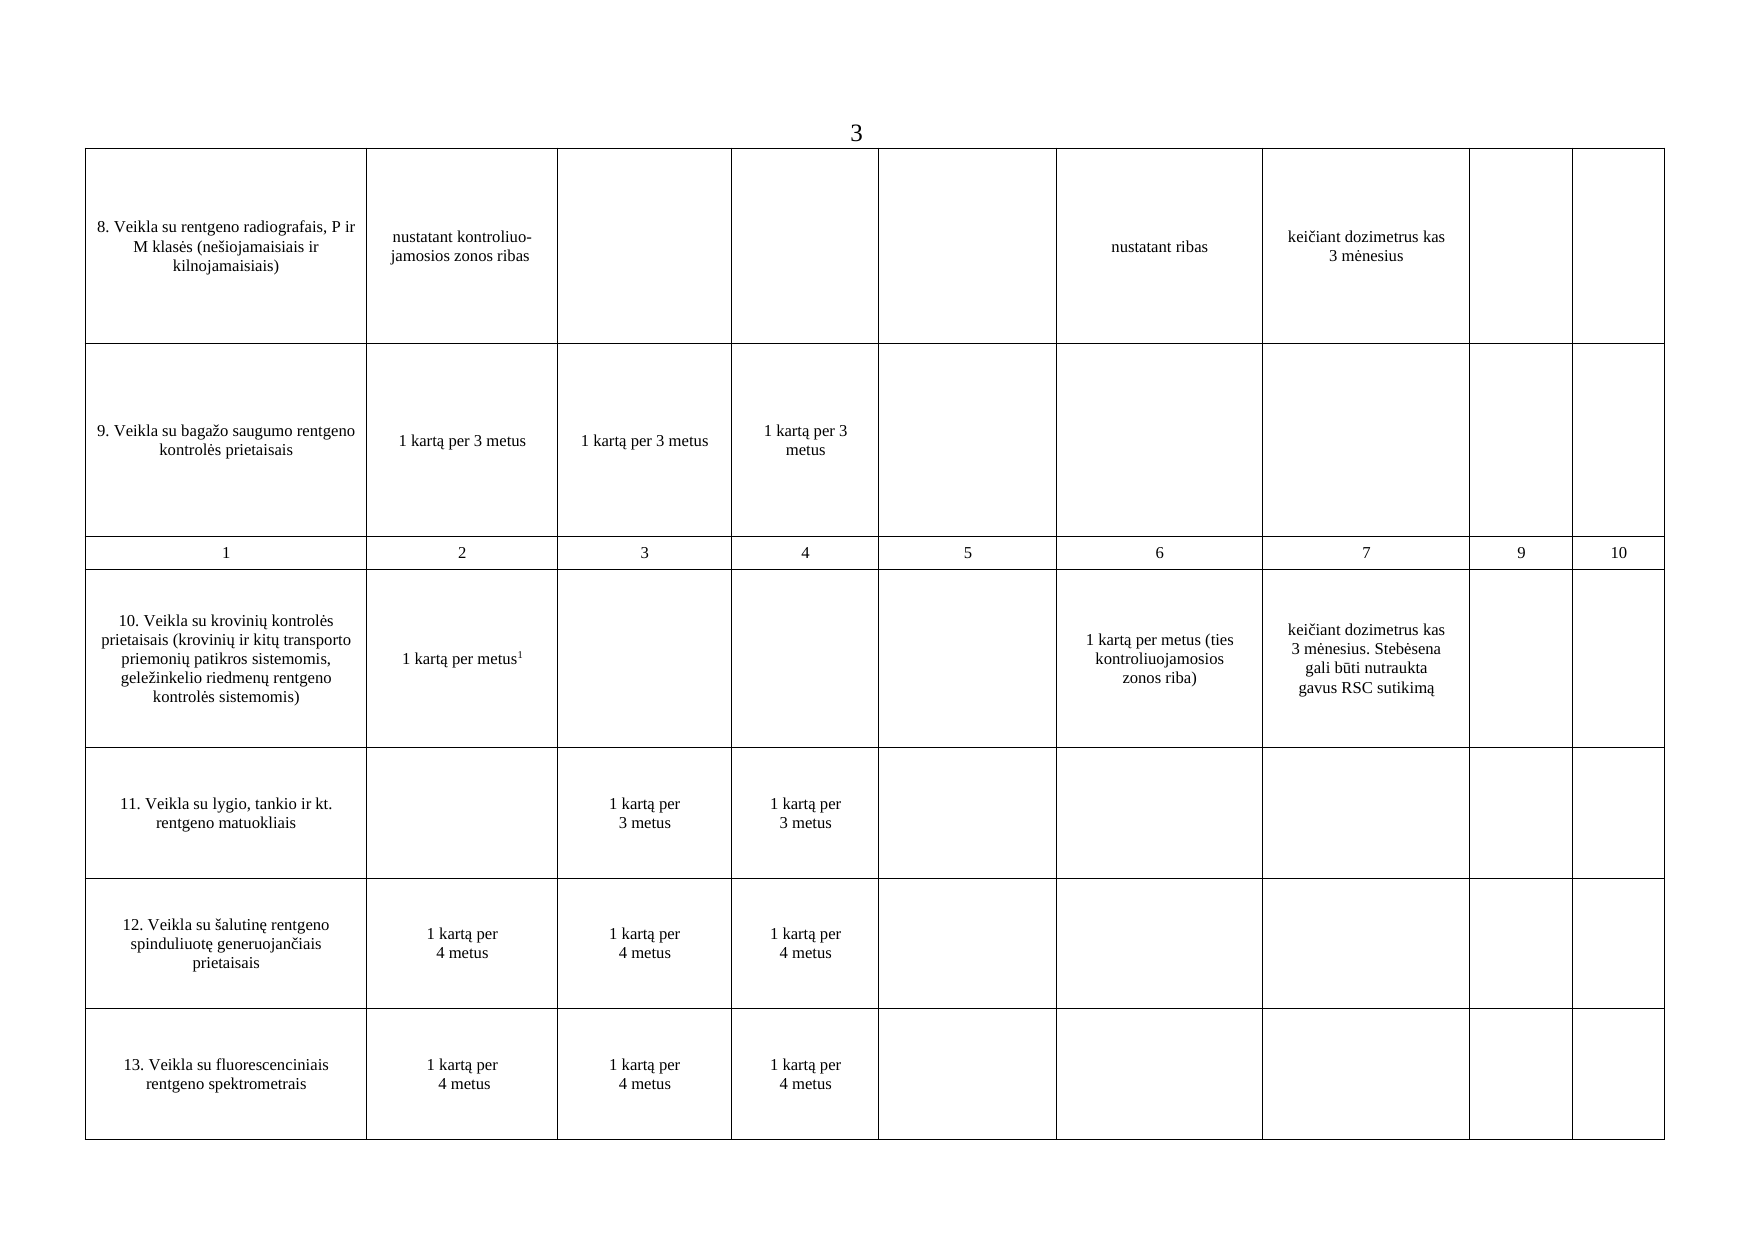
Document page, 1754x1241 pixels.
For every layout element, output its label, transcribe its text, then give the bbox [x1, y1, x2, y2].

table_cell 1 kartą per 3 metus [558, 748, 731, 877]
table_cell [1573, 748, 1664, 877]
table_cell [558, 570, 731, 747]
table_cell nustatant kontroliuo-jamosios zonos ribas [367, 149, 557, 343]
table_cell [1470, 748, 1572, 877]
table_cell [1573, 570, 1664, 747]
table_cell [879, 149, 1056, 343]
table_cell 3 [558, 537, 731, 569]
table_cell [1573, 344, 1664, 536]
table_cell keičiant dozimetrus kas 3 mėnesius [1263, 149, 1469, 343]
table_cell 1 kartą per 4 metus [367, 879, 557, 1008]
table_cell [1573, 1009, 1664, 1138]
table_cell [879, 570, 1056, 747]
table_cell 7 [1263, 537, 1469, 569]
table_cell 1 kartą per 4 metus [558, 879, 731, 1008]
table_cell [1573, 879, 1664, 1008]
table_cell 2 [367, 537, 557, 569]
table_cell 8. Veikla su rentgeno radiografais, P ir M klasės (nešiojamaisiais ir kilnojamaisiais) [86, 149, 366, 343]
table_cell [1470, 570, 1572, 747]
table_cell [1057, 1009, 1262, 1138]
table_cell [732, 149, 878, 343]
table_cell 1 kartą per 3 metus [367, 344, 557, 536]
table_cell [879, 748, 1056, 877]
table_cell 10. Veikla su krovinių kontrolės prietaisais (krovinių ir kitų transporto priemonių patikros sistemomis, geležinkelio riedmenų rentgeno kontrolės sistemomis) [86, 570, 366, 747]
table_cell [1057, 748, 1262, 877]
table_cell 6 [1057, 537, 1262, 569]
table_cell [558, 149, 731, 343]
table_cell 1 kartą per 4 metus [732, 1009, 878, 1138]
table_cell 1 kartą per 4 metus [558, 1009, 731, 1138]
table_cell keičiant dozimetrus kas 3 mėnesius. Stebėsena gali būti nutraukta gavus RSC sutikimą [1263, 570, 1469, 747]
table_cell [1263, 879, 1469, 1008]
table_cell nustatant ribas [1057, 149, 1262, 343]
table_cell [879, 879, 1056, 1008]
table_cell 9. Veikla su bagažo saugumo rentgeno kontrolės prietaisais [86, 344, 366, 536]
table_cell 9 [1470, 537, 1572, 569]
table_cell 13. Veikla su fluorescenciniais rentgeno spektrometrais [86, 1009, 366, 1138]
table_cell 10 [1573, 537, 1664, 569]
table_cell 1 kartą per 3 metus [732, 748, 878, 877]
table_cell [1573, 149, 1664, 343]
table_cell [879, 344, 1056, 536]
table_cell [1470, 344, 1572, 536]
table_cell [1057, 879, 1262, 1008]
table_cell 1 kartą per metus1 [367, 570, 557, 747]
table_cell [367, 748, 557, 877]
table_cell [879, 1009, 1056, 1138]
table_cell [1263, 344, 1469, 536]
table_cell 1 kartą per metus (ties kontroliuojamosios zonos riba) [1057, 570, 1262, 747]
table_cell 11. Veikla su lygio, tankio ir kt. rentgeno matuokliais [86, 748, 366, 877]
table_cell 1 kartą per 3 metus [558, 344, 731, 536]
table_cell 1 kartą per 4 metus [732, 879, 878, 1008]
table_cell [1470, 879, 1572, 1008]
table_cell [732, 570, 878, 747]
table_cell 4 [732, 537, 878, 569]
table_cell 1 kartą per 3 metus [732, 344, 878, 536]
table_cell [1470, 1009, 1572, 1138]
table_cell 1 kartą per 4 metus [367, 1009, 557, 1138]
table_cell 5 [879, 537, 1056, 569]
table_cell 12. Veikla su šalutinę rentgeno spinduliuotę generuojančiais prietaisais [86, 879, 366, 1008]
table_cell 1 [86, 537, 366, 569]
table_cell [1470, 149, 1572, 343]
table_cell [1057, 344, 1262, 536]
table_cell [1263, 1009, 1469, 1138]
table_cell [1263, 748, 1469, 877]
